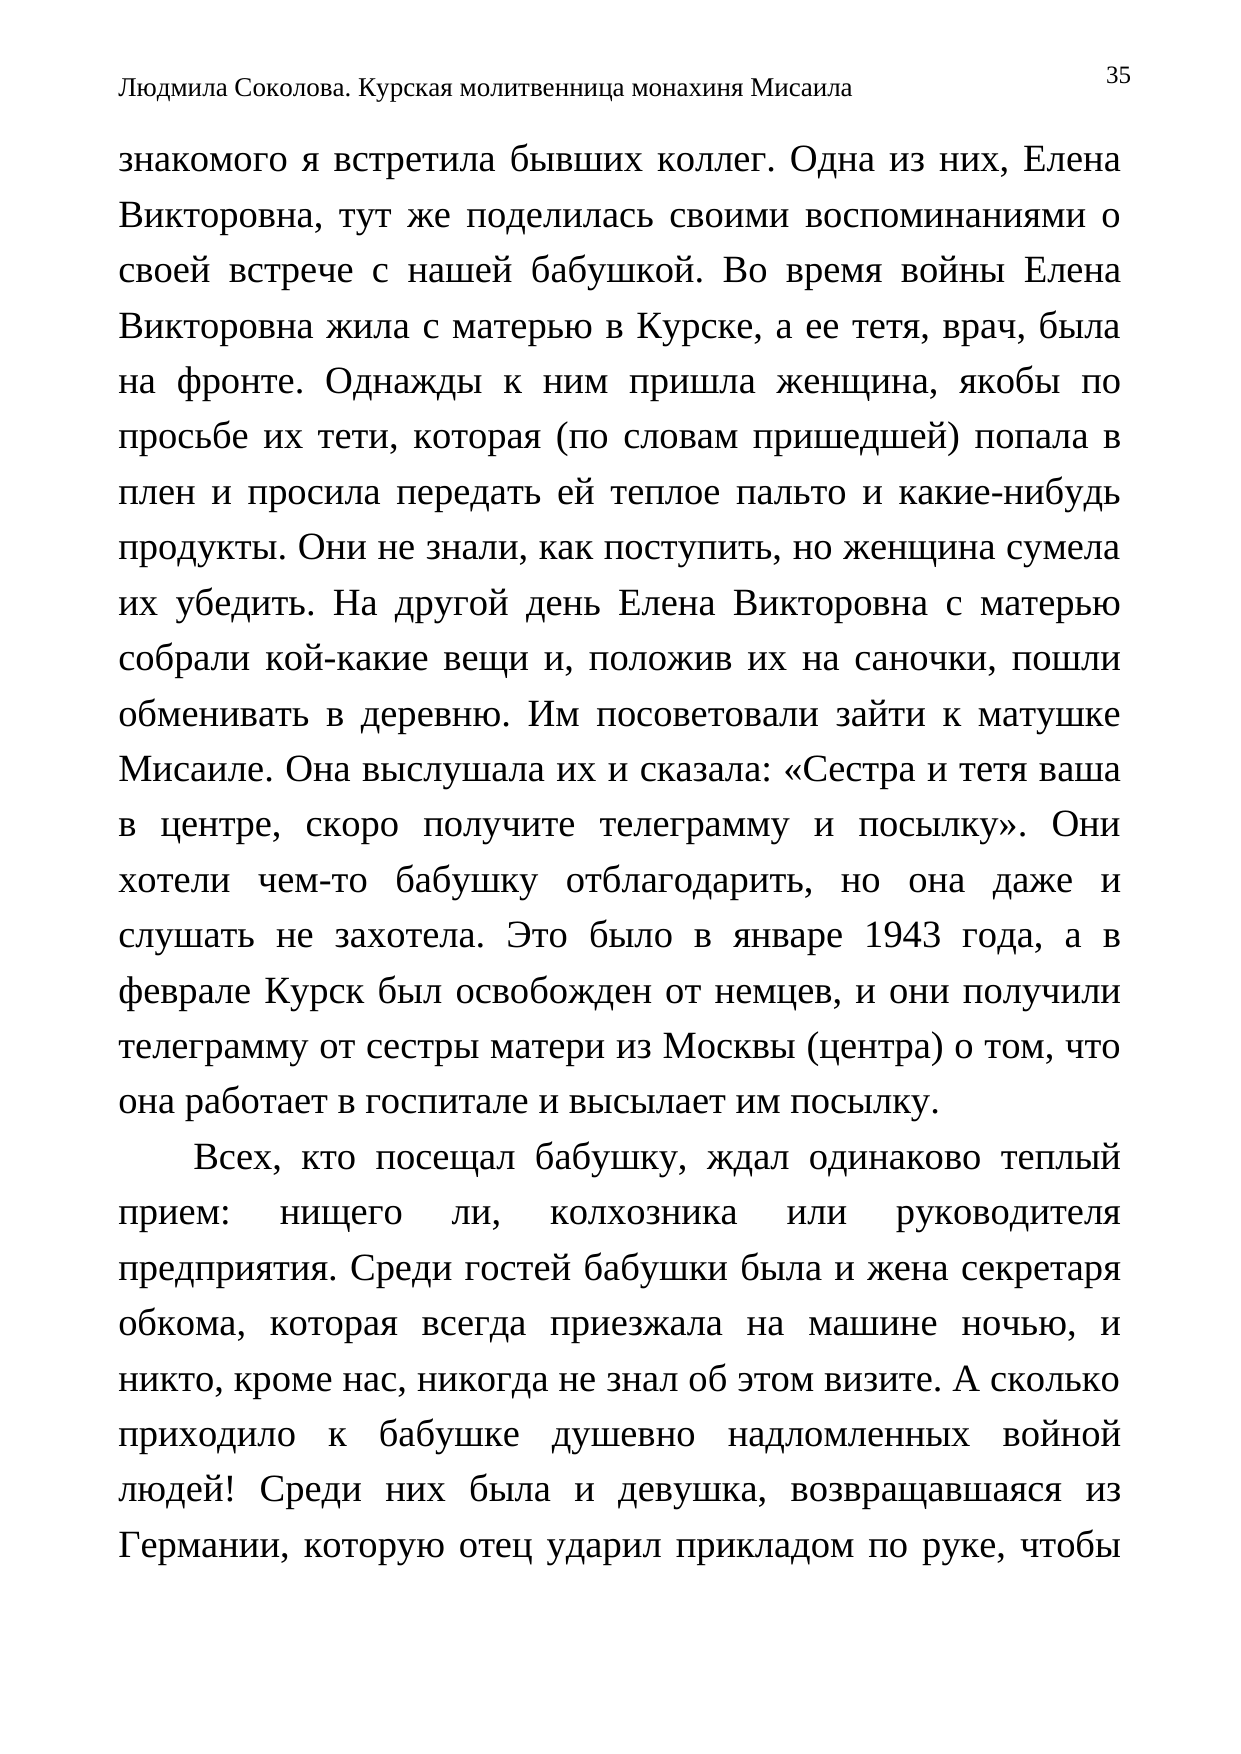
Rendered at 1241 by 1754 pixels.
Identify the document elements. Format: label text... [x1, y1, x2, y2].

text знакомого я встретила бывших коллег. Одна из них, Елена Викторовна, тут же поделилась своими воспоминаниями о своей встрече с нашей бабушкой. Во время войны Елена Викторовна жила с матерью в Курске, а ее тетя, врач, была на фронте. Однажды к ним пришла женщина, якобы по просьбе их тети, которая (по словам пришедшей) попала в плен и просила передать ей теплое пальто и какие-нибудь продукты. Они не знали, как поступить, но женщина сумела их убедить. На другой день Елена Викторовна с матерью собрали кой-какие вещи и, положив их на саночки, пошли обменивать в деревню. Им посоветовали зайти к матушке Мисаиле. Она выслушала их и сказала: «Сестра и тетя ваша в центре, скоро получите телеграмму и посылку». Они хотели чем-то бабушку отблагодарить, но она даже и слушать не захотела. Это было в январе 1943 года, а в феврале Курск был освобожден от немцев, и они получили телеграмму от сестры матери из Москвы (центра) о том, что она работает в госпитале и высылает им посылку. [118, 136, 1122, 1122]
text Всех, кто посещал бабушку, ждал одинаково теплый прием: нищего ли, колхозника или руководителя предприятия. Среди гостей бабушки была и жена секретаря обкома, которая всегда приезжала на машине ночью, и никто, кроме нас, никогда не знал об этом визите. А сколько приходило к бабушке душевно надломленных войной людей! Среди них была и девушка, возвращавшаяся из Германии, которую отец ударил прикладом по руке, чтобы [118, 1133, 1122, 1566]
